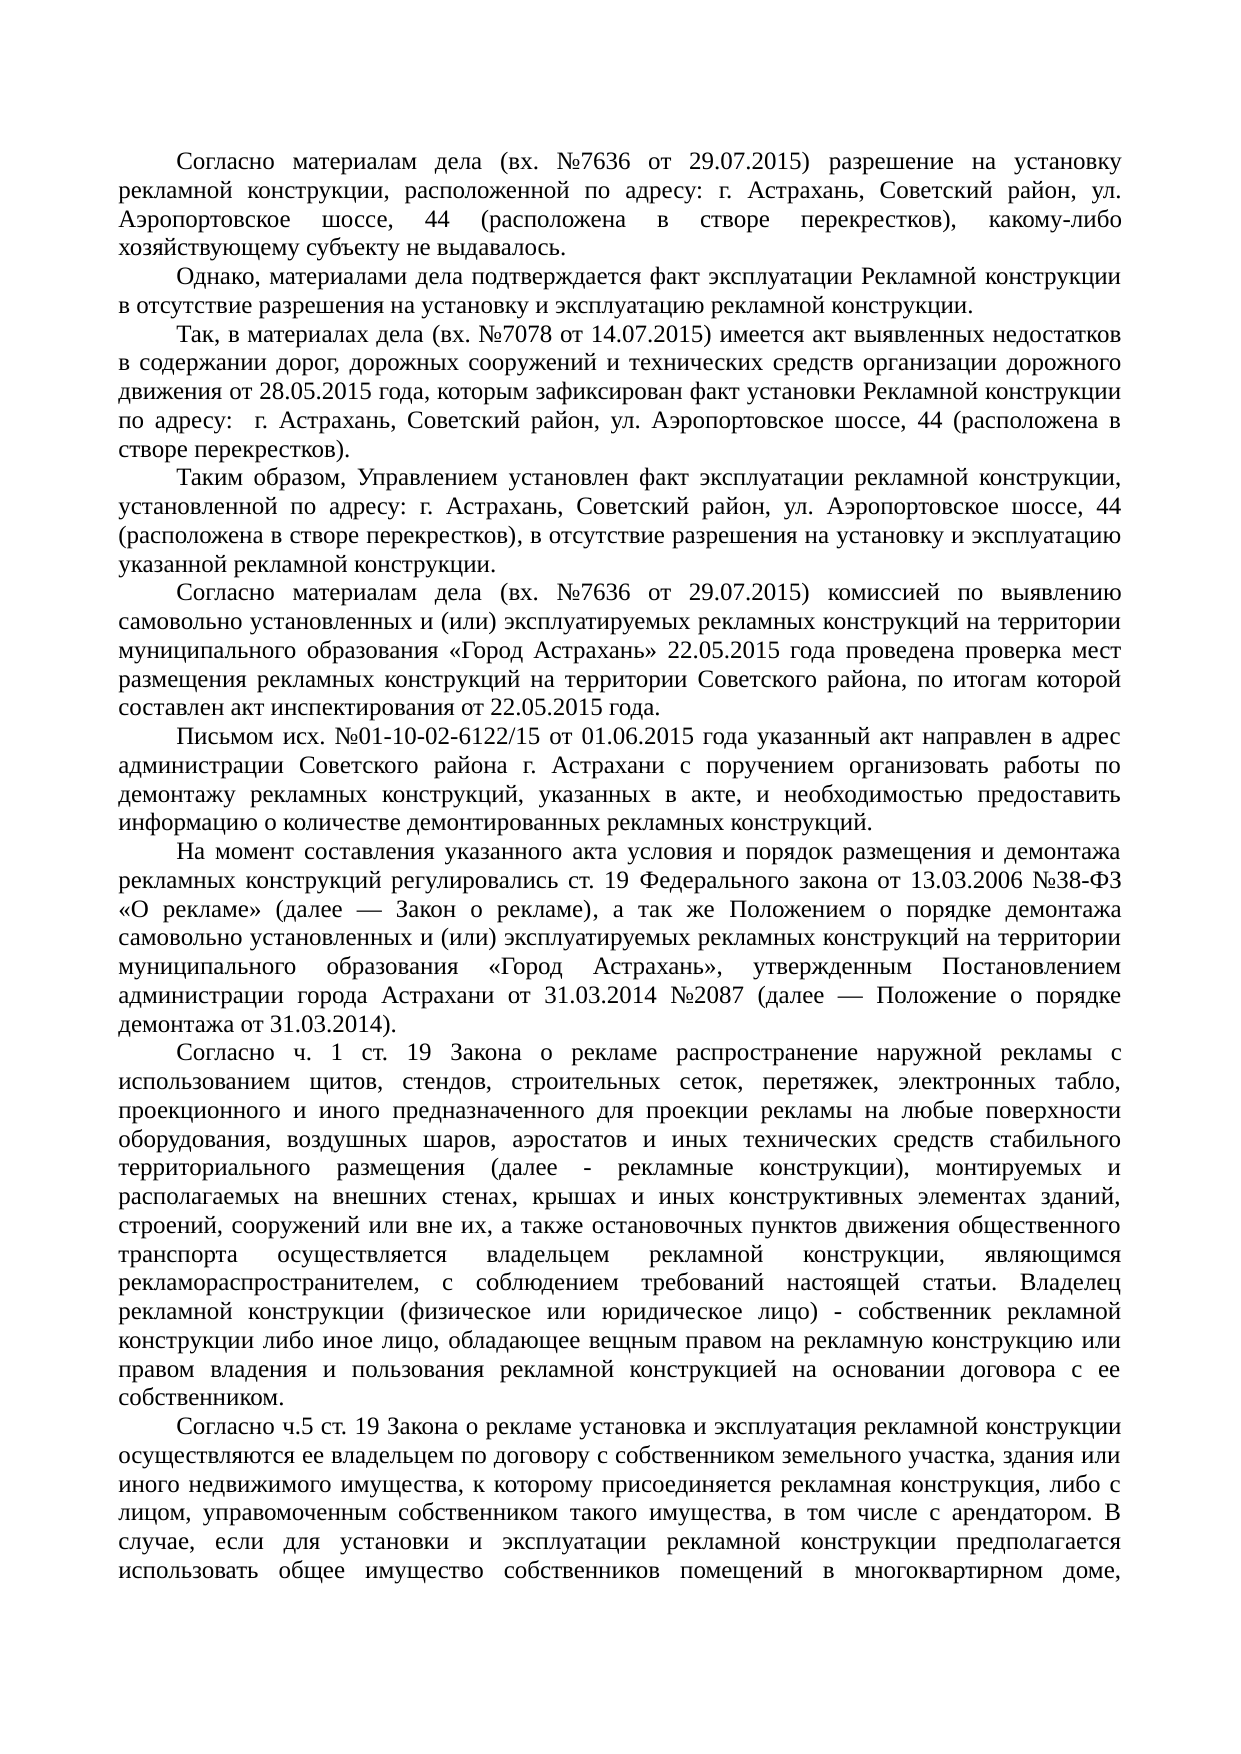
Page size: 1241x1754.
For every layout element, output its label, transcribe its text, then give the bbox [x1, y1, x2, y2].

text Согласно материалам дела (вх. №7636 от 29.07.2015) комиссией по выявлению самовольно установленных и (или) эксплуатируемых рекламных конструкций на территории муниципального образования «Город Астрахань» 22.05.2015 года проведена проверка мест размещения рекламных конструкций на территории Советского района, по итогам которой составлен акт инспектирования от 22.05.2015 года. [118, 577, 1122, 721]
text Согласно ч. 1 ст. 19 Закона о рекламе распространение наружной рекламы с использованием щитов, стендов, строительных сеток, перетяжек, электронных табло, проекционного и иного предназначенного для проекции рекламы на любые поверхности оборудования, воздушных шаров, аэростатов и иных технических средств стабильного территориального размещения (далее - рекламные конструкции), монтируемых и располагаемых на внешних стенах, крышах и иных конструктивных элементах зданий, строений, сооружений или вне их, а также остановочных пунктов движения общественного транспорта осуществляется владельцем рекламной конструкции, являющимся рекламораспространителем, с соблюдением требований настоящей статьи. Владелец рекламной конструкции (физическое или юридическое лицо) - собственник рекламной конструкции либо иное лицо, обладающее вещным правом на рекламную конструкцию или правом владения и пользования рекламной конструкцией на основании договора с ее собственником. [118, 1037, 1122, 1411]
text Однако, материалами дела подтверждается факт эксплуатации Рекламной конструкции в отсутствие разрешения на установку и эксплуатацию рекламной конструкции. [118, 261, 1122, 319]
text Письмом исх. №01-10-02-6122/15 от 01.06.2015 года указанный акт направлен в адрес администрации Советского района г. Астрахани с поручением организовать работы по демонтажу рекламных конструкций, указанных в акте, и необходимостью предоставить информацию о количестве демонтированных рекламных конструкций. [118, 721, 1122, 836]
text Так, в материалах дела (вх. №7078 от 14.07.2015) имеется акт выявленных недостатков в содержании дорог, дорожных сооружений и технических средств организации дорожного движения от 28.05.2015 года, которым зафиксирован факт установки Рекламной конструкции по адресу: г. Астрахань, Советский район, ул. Аэропортовское шоссе, 44 (расположена в створе перекрестков). [118, 319, 1122, 462]
text Согласно материалам дела (вх. №7636 от 29.07.2015) разрешение на установку рекламной конструкции, расположенной по адресу: г. Астрахань, Советский район, ул. Аэропортовское шоссе, 44 (расположена в створе перекрестков), какому-либо хозяйствующему субъекту не выдавалось. [118, 146, 1122, 261]
text Таким образом, Управлением установлен факт эксплуатации рекламной конструкции, установленной по адресу: г. Астрахань, Советский район, ул. Аэропортовское шоссе, 44 (расположена в створе перекрестков), в отсутствие разрешения на установку и эксплуатацию указанной рекламной конструкции. [118, 462, 1122, 577]
text На момент составления указанного акта условия и порядок размещения и демонтажа рекламных конструкций регулировались ст. 19 Федерального закона от 13.03.2006 №38-ФЗ «О рекламе» (далее — Закон о рекламе), а так же Положением о порядке демонтажа самовольно установленных и (или) эксплуатируемых рекламных конструкций на территории муниципального образования «Город Астрахань», утвержденным Постановлением администрации города Астрахани от 31.03.2014 №2087 (далее — Положение о порядке демонтажа от 31.03.2014). [118, 836, 1122, 1037]
list Согласно ч.5 ст. 19 Закона о рекламе установка и эксплуатация рекламной конструкции осуществляются ее владельцем по договору с собственником земельного участка, здания или иного недвижимого имущества, к которому присоединяется рекламная конструкция, либо с лицом, управомоченным собственником такого имущества, в том числе с арендатором. В случае, если для установки и эксплуатации рекламной конструкции предполагается использовать общее имущество собственников помещений в многоквартирном доме, [118, 1411, 1122, 1584]
